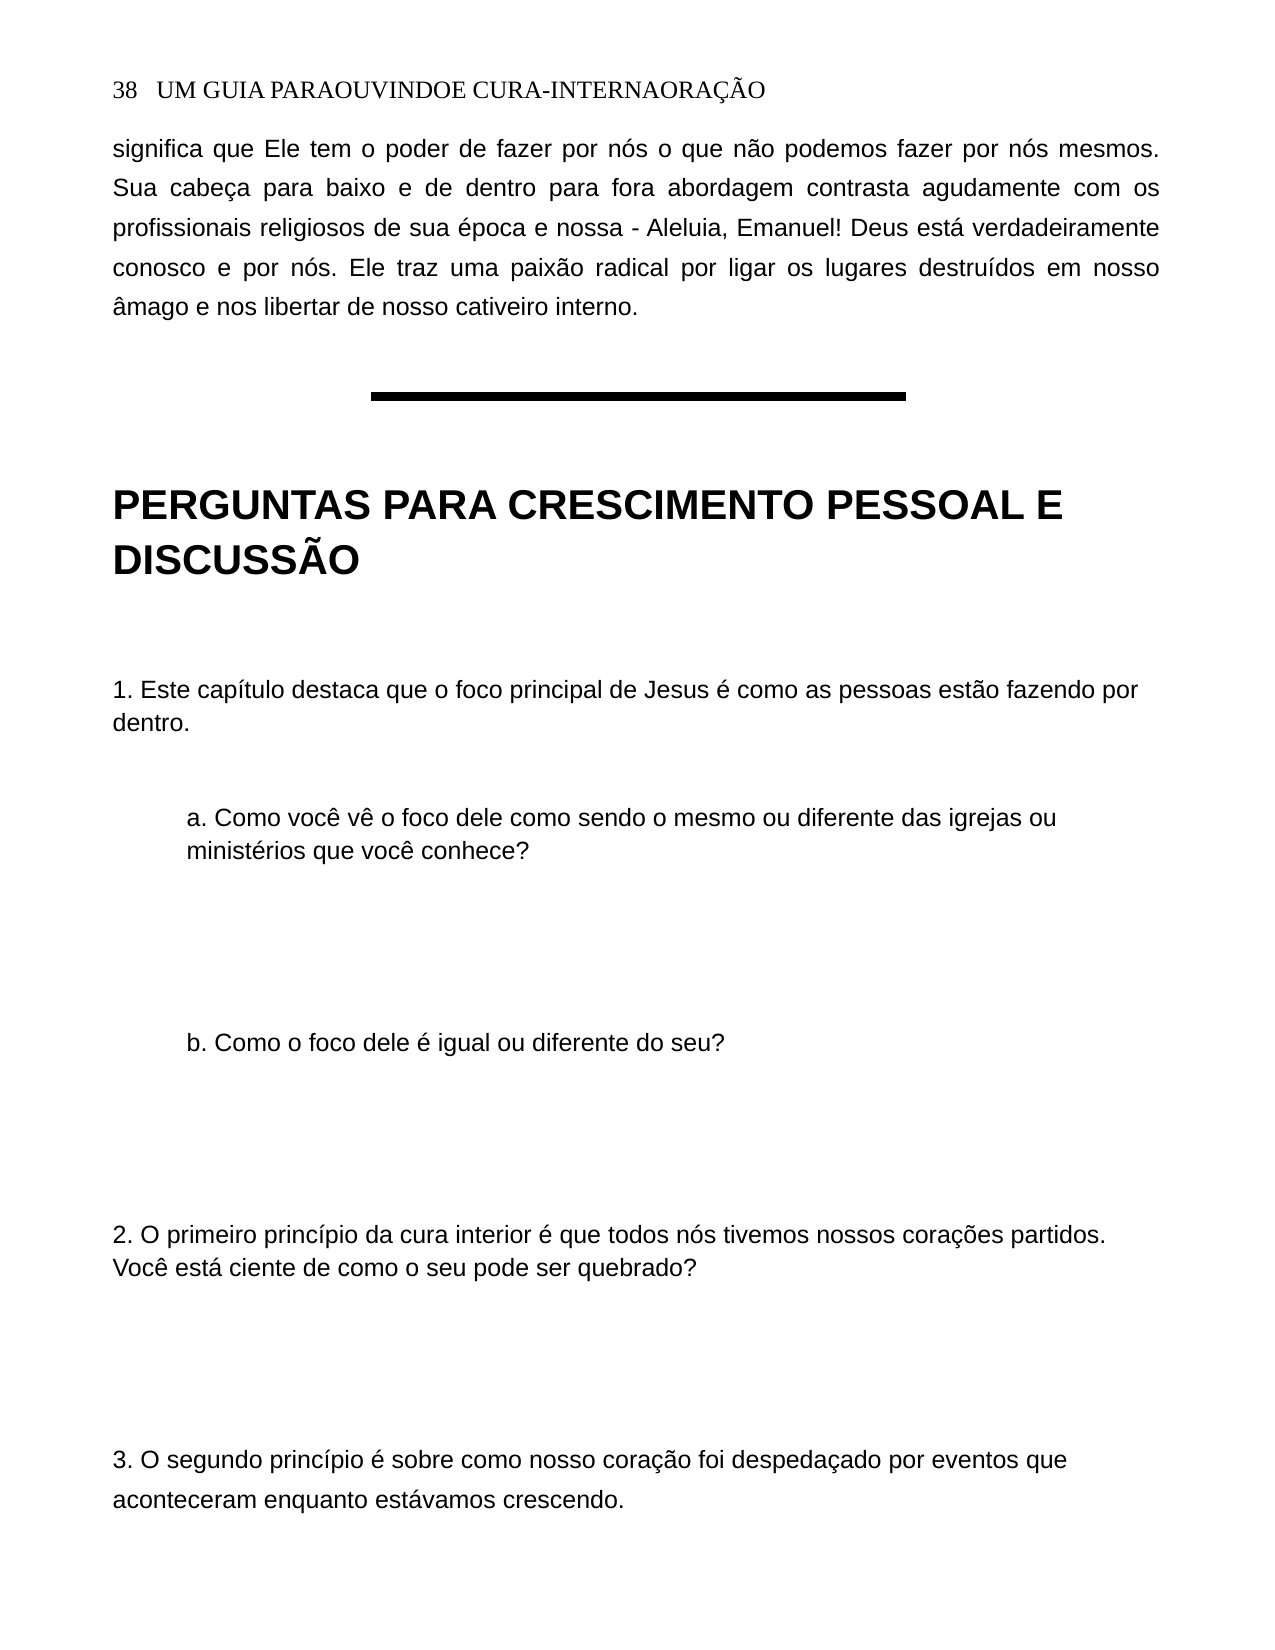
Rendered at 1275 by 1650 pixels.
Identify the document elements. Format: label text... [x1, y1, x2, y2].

text 1. Este capítulo destaca que o foco principal de Jesus é como as pessoas estão fazendo por dentro. [112, 675, 1162, 737]
text a. Como você vê o foco dele como sendo o mesmo ou diferente das igrejas ou ministérios que você conhece? [112, 803, 1162, 865]
text PERGUNTAS PARA CRESCIMENTO PESSOAL E DISCUSSÃO [112, 481, 1162, 583]
text 3. O segundo princípio é sobre como nosso coração foi despedaçado por eventos que aconteceram enquanto estávamos crescendo. [112, 1446, 1162, 1514]
text 2. O primeiro princípio da cura interior é que todos nós tivemos nossos corações partidos. Você está ciente de como o seu pode ser quebrado? [112, 1220, 1162, 1282]
text significa que Ele tem o poder de fazer por nós o que não podemos fazer por nós mesmos. Sua cabeça para baixo e de dentro para fora abordagem contrasta agudamente com os profissionais religiosos de sua época e nossa - Aleluia, Emanuel! Deus está verdadeiramente conosco e por nós. Ele traz uma paixão radical por ligar os lugares destruídos em nosso âmago e nos libertar de nosso cativeiro interno. [112, 134, 1162, 321]
text b. Como o foco dele é igual ou diferente do seu? [112, 1028, 1162, 1057]
